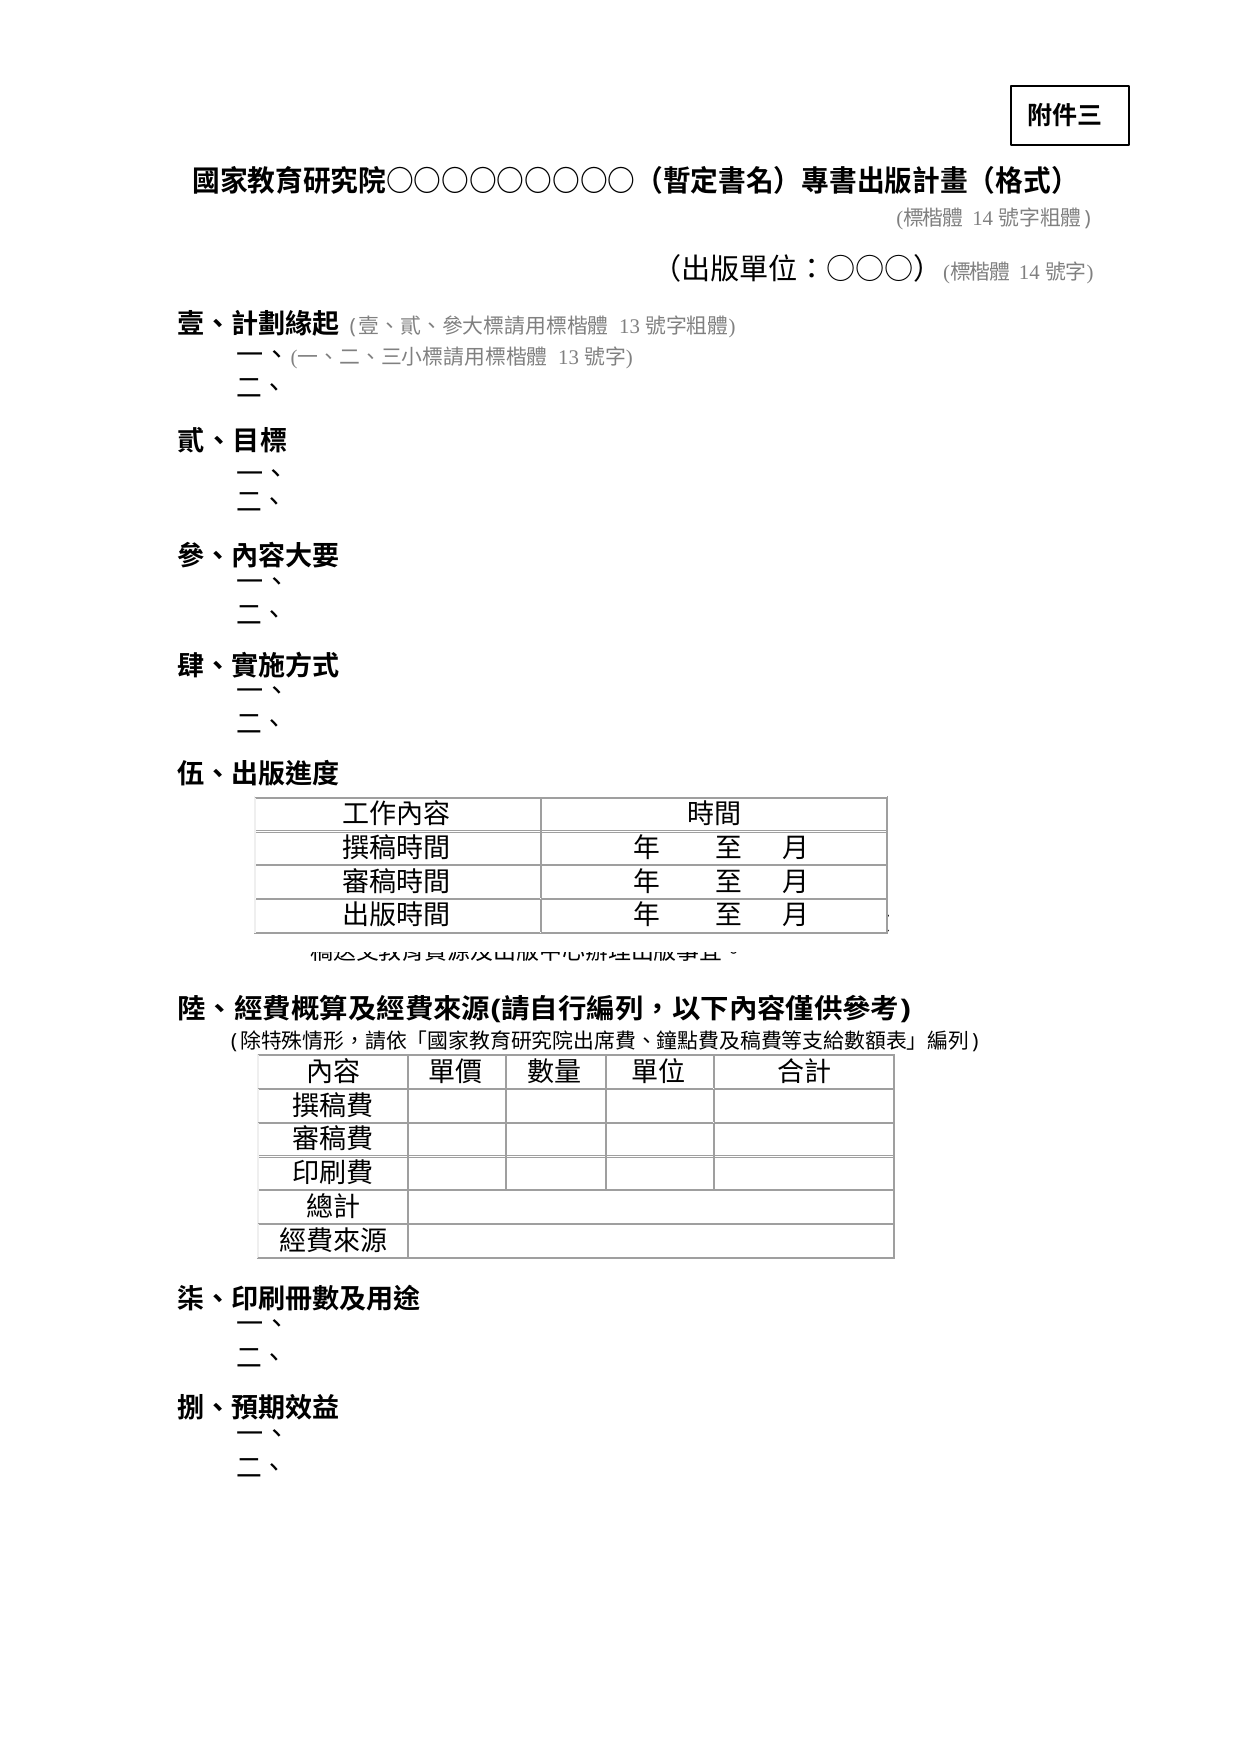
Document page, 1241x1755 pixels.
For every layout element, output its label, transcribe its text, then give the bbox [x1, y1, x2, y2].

table_cell [409, 1225, 893, 1257]
table_cell 審稿費 [259, 1124, 407, 1155]
table_cell 印刷費 [259, 1158, 407, 1189]
table_cell 撰稿費 [259, 1090, 407, 1122]
table_header 工作內容 [256, 799, 540, 830]
table_cell [507, 1090, 605, 1122]
table_cell 至 [687, 833, 761, 864]
table_cell 經費來源 [259, 1225, 407, 1257]
text 一、二、 [236, 460, 291, 519]
table_cell [715, 1124, 893, 1155]
table_cell 至 [687, 900, 761, 932]
subtitle 國家教育研究院○○○○○○○○○（暫定書名）專書出版計畫（格式） [72, 149, 1199, 202]
table_cell [409, 1124, 505, 1155]
table_cell [409, 1158, 505, 1189]
table_cell 至 [687, 866, 761, 898]
text 二、 [236, 599, 1199, 631]
table_cell [607, 1158, 713, 1189]
table_header 數量 [507, 1056, 605, 1088]
text 二、 [236, 1342, 1199, 1374]
table_header 內容 [259, 1056, 407, 1088]
table_header 單價 [409, 1056, 505, 1088]
table_cell 月 [761, 900, 886, 932]
text （出版單位：○○○）(標楷體 14 號字) [652, 246, 1199, 288]
table_cell [607, 1090, 713, 1122]
table_header 單位 [607, 1056, 713, 1088]
table_header 時間 [542, 799, 886, 830]
text 註：請自行訂定，惟應注意一般專書須於出版前 6 個月，將文稿送交教育資源及出版中心辦理出版事宜。 [266, 906, 892, 966]
table_cell 總計 [259, 1191, 407, 1223]
table_header 合計 [715, 1056, 893, 1088]
text 貳、目標 [177, 415, 1199, 459]
text (除特殊情形，請依「國家教育研究院出席費、鐘點費及稿費等支給數額表」編列) [227, 1028, 1199, 1054]
table_cell [607, 1124, 713, 1155]
table_cell [409, 1090, 505, 1122]
text 二、 [236, 370, 1199, 404]
table_cell [507, 1124, 605, 1155]
table_cell 撰稿時間 [256, 833, 540, 864]
table_cell [507, 1158, 605, 1189]
text 二、 [236, 708, 1199, 741]
text 二、 [236, 1451, 1199, 1483]
table_cell [715, 1158, 893, 1189]
text 伍、出版進度 [177, 752, 1199, 791]
table_cell [715, 1090, 893, 1122]
text 肆、實施方式一、 [177, 653, 344, 708]
text [254, 934, 888, 952]
table_cell 年 [542, 900, 687, 932]
table_cell [409, 1191, 893, 1223]
text 捌、預期效益一、 [177, 1396, 344, 1451]
text 參、內容大要一、 [177, 543, 344, 599]
table_cell 年 [542, 866, 687, 898]
text 壹、計劃緣起 (壹、貳、參大標請用標楷體 13 號字粗體) [177, 299, 1199, 343]
table_cell 審稿時間 [256, 866, 540, 898]
text 一、(一、二、三小標請用標楷體 13 號字) [236, 343, 1199, 370]
table_cell 月 [761, 866, 886, 898]
table_cell 月 [761, 833, 886, 864]
table_cell 年 [542, 833, 687, 864]
text (標楷體 14 號字粗體) [29, 202, 1094, 231]
table_cell 出版時間 [256, 900, 540, 932]
subtitle 柒、印刷冊數及用途一、 [177, 1287, 425, 1342]
text 陸、經費概算及經費來源(請自行編列，以下內容僅供參考) [177, 981, 1199, 1028]
